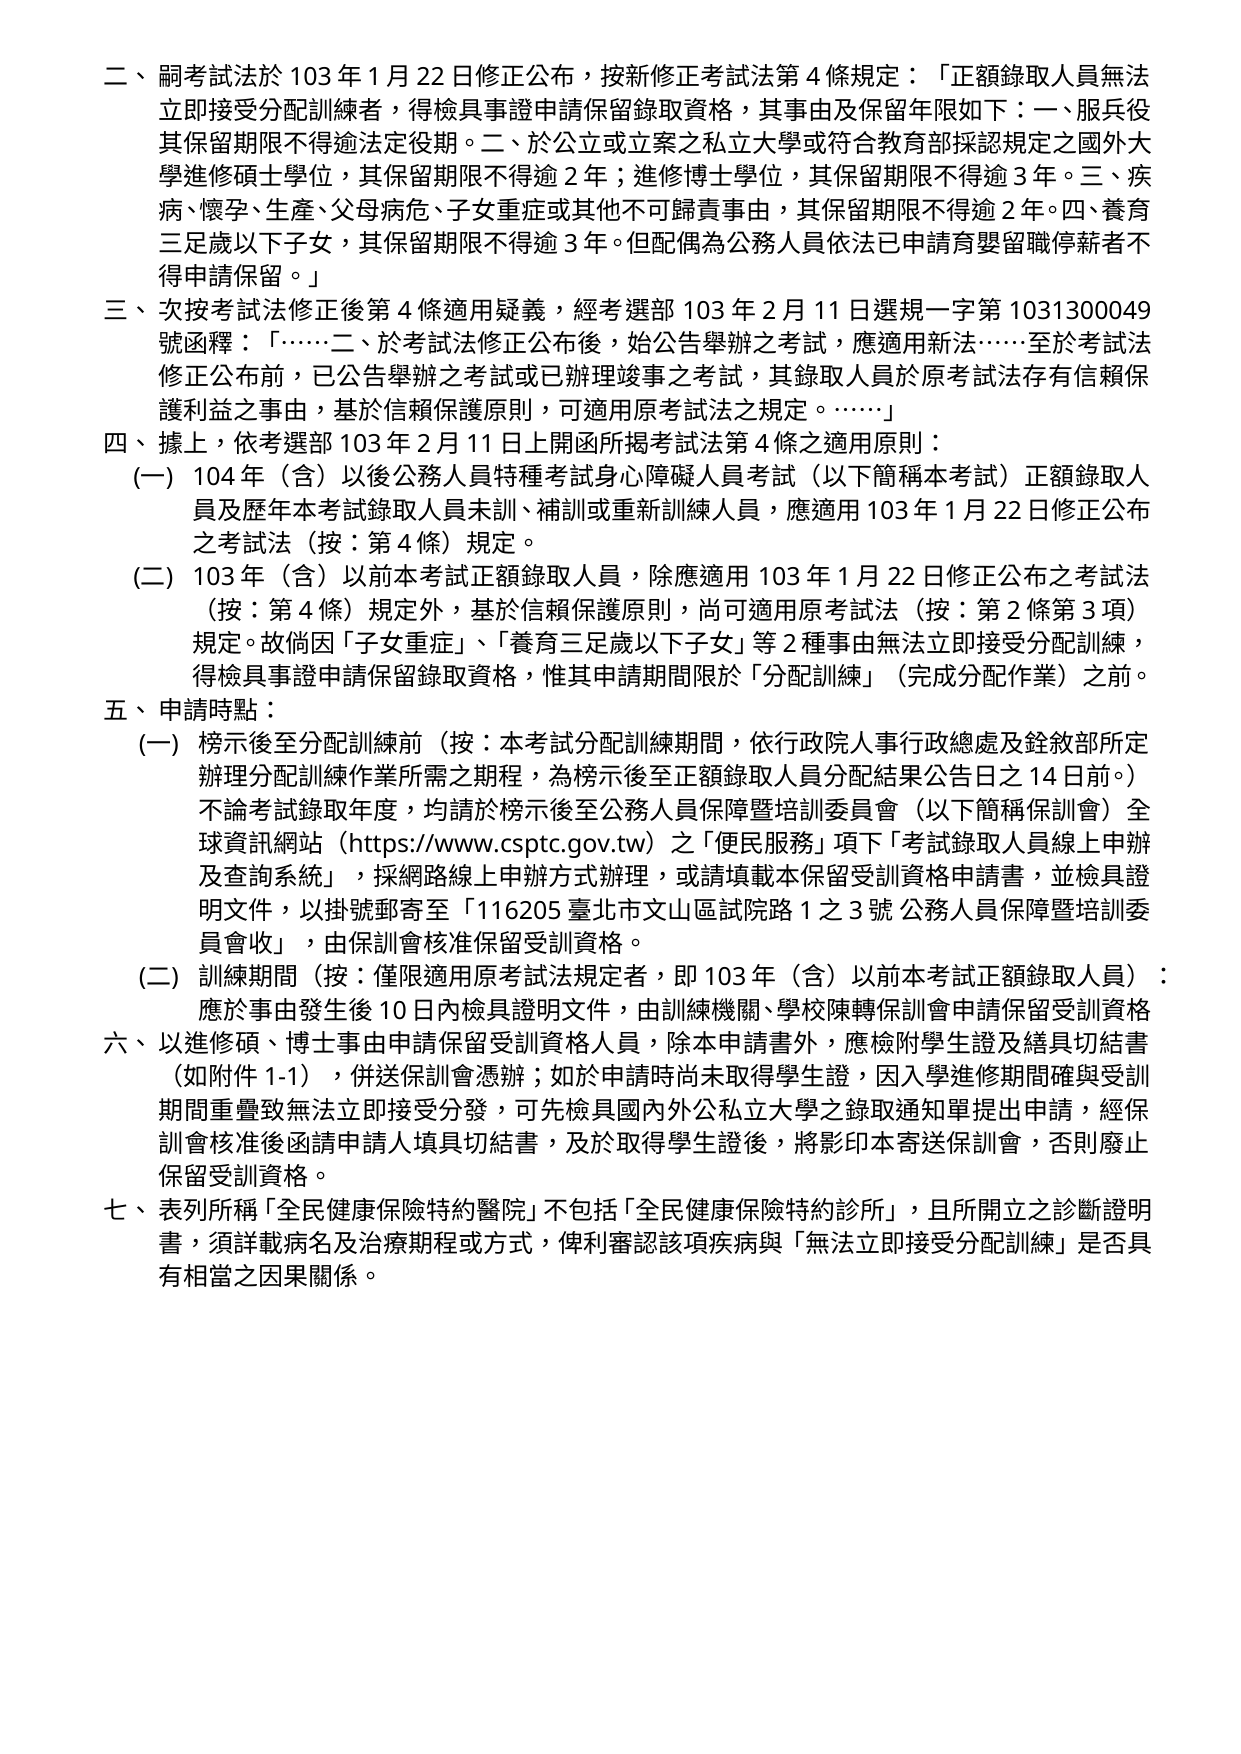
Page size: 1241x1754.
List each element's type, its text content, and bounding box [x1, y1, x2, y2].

list 104年（含）以後公務人員特種考試身心障礙人員考試（以下簡稱本考試）正額錄取人員及歷年本考試錄取人員未訓、補訓或重新訓練人員，應適用103年1月22日修正公布之考試法（按：第4條）規定。 [133, 459, 1152, 559]
list 以進修碩、博士事由申請保留受訓資格人員，除本申請書外，應檢附學生證及繕具切結書（如附件1-1），併送保訓會憑辦；如於申請時尚未取得學生證，因入學進修期間確與受訓期間重疊致無法立即接受分發，可先檢具國內外公私立大學之錄取通知單提出申請，經保訓會核准後函請申請人填具切結書，及於取得學生證後，將影印本寄送保訓會，否則廢止保留受訓資格。 [103, 1026, 1152, 1192]
list 訓練期間（按：僅限適用原考試法規定者，即103年（含）以前本考試正額錄取人員）：應於事由發生後10日內檢具證明文件，由訓練機關、學校陳轉保訓會申請保留受訓資格。 [139, 959, 1152, 1026]
list 表列所稱「全民健康保險特約醫院」不包括「全民健康保險特約診所」，且所開立之診斷證明書，須詳載病名及治療期程或方式，俾利審認該項疾病與「無法立即接受分配訓練」是否具有相當之因果關係。 [103, 1192, 1152, 1292]
list 榜示後至分配訓練前（按：本考試分配訓練期間，依行政院人事行政總處及銓敘部所定辦理分配訓練作業所需之期程，為榜示後至正額錄取人員分配結果公告日之14日前。）：不論考試錄取年度，均請於榜示後至公務人員保障暨培訓委員會（以下簡稱保訓會）全球資訊網站（https://www.csptc.gov.tw）之「便民服務」項下「考試錄取人員線上申辦及查詢系統」，採網路線上申辦方式辦理，或請填載本保留受訓資格申請書，並檢具證明文件，以掛號郵寄至「116205臺北市文山區試院路1之3號 公務人員保障暨培訓委員會收」，由保訓會核准保留受訓資格。 [139, 726, 1152, 959]
list 據上，依考選部103年2月11日上開函所揭考試法第4條之適用原則： [103, 426, 1152, 459]
list 申請時點： [103, 692, 1152, 726]
list 次按考試法修正後第4條適用疑義，經考選部103年2月11日選規一字第1031300049號函釋：「……二、於考試法修正公布後，始公告舉辦之考試，應適用新法……至於考試法修正公布前，已公告舉辦之考試或已辦理竣事之考試，其錄取人員於原考試法存有信賴保護利益之事由，基於信賴保護原則，可適用原考試法之規定。……」 [103, 292, 1152, 426]
list 103年（含）以前本考試正額錄取人員，除應適用103年1月22日修正公布之考試法（按：第4條）規定外，基於信賴保護原則，尚可適用原考試法（按：第2條第3項）規定。故倘因「子女重症」、「養育三足歲以下子女」等2種事由無法立即接受分配訓練，得檢具事證申請保留錄取資格，惟其申請期間限於「分配訓練」（完成分配作業）之前。 [133, 559, 1152, 692]
list 嗣考試法於103年1月22日修正公布，按新修正考試法第4條規定：「正額錄取人員無法立即接受分配訓練者，得檢具事證申請保留錄取資格，其事由及保留年限如下：一、服兵役，其保留期限不得逾法定役期。二、於公立或立案之私立大學或符合教育部採認規定之國外大學進修碩士學位，其保留期限不得逾2年；進修博士學位，其保留期限不得逾3年。三、疾病、懷孕、生產、父母病危、子女重症或其他不可歸責事由，其保留期限不得逾2年。四、養育三足歲以下子女，其保留期限不得逾3年。但配偶為公務人員依法已申請育嬰留職停薪者不得申請保留。」 [103, 59, 1152, 292]
